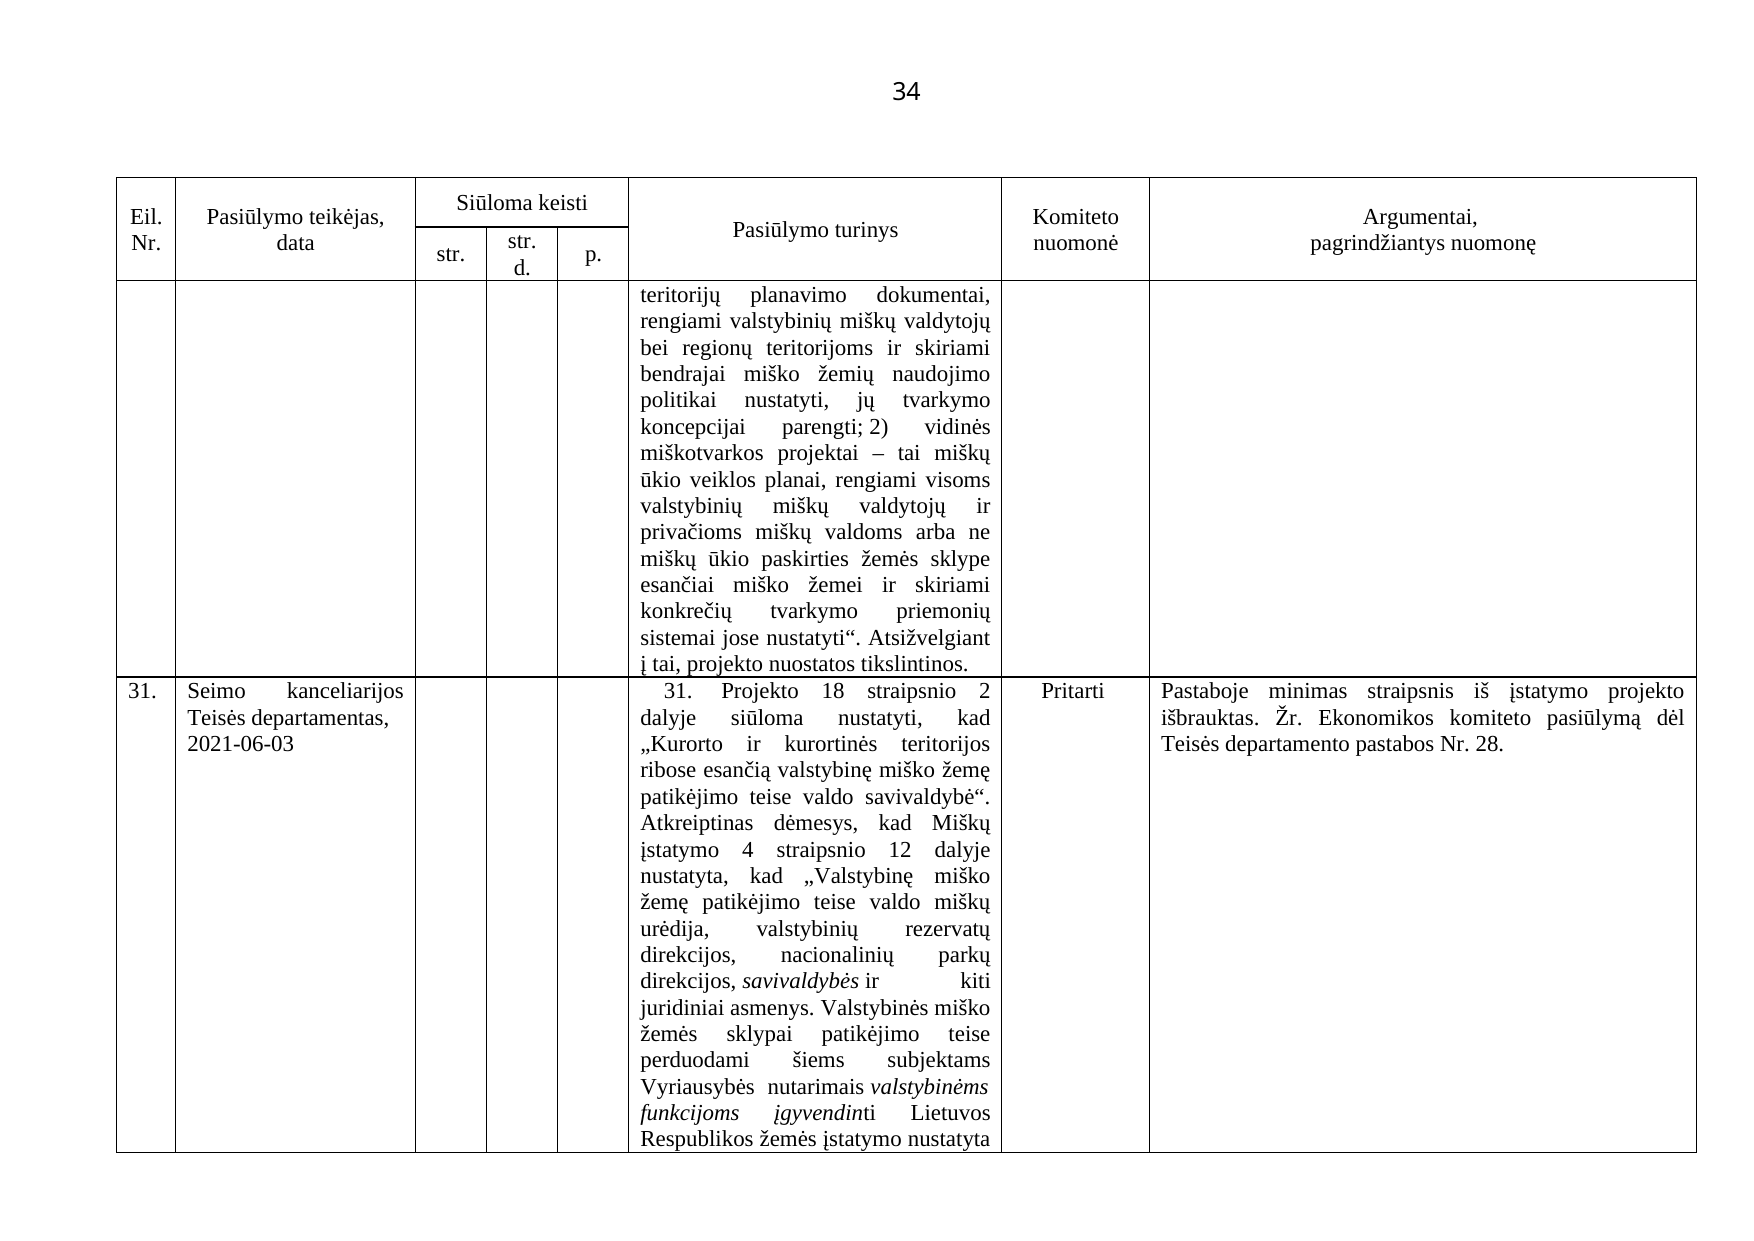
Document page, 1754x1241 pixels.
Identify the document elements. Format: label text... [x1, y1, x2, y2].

table_cell [558, 678, 628, 1152]
table_header Siūloma keisti [416, 178, 628, 226]
table_header Pasiūlymo teikėjas, data [176, 178, 415, 280]
table_cell [176, 281, 415, 676]
table_cell str. d. [487, 228, 557, 280]
table_cell str. [416, 228, 486, 280]
table_cell [487, 281, 557, 676]
table_cell 31. [117, 678, 175, 1152]
table_cell Seimo kanceliarijos Teisės departamentas, 2021-06-03 [176, 678, 415, 1152]
table_header Argumentai, pagrindžiantys nuomonę [1150, 178, 1696, 280]
table_cell [1002, 281, 1149, 676]
table_cell Pritarti [1002, 678, 1149, 1152]
table_header Komiteto nuomonė [1002, 178, 1149, 280]
table_cell [558, 281, 628, 676]
table_cell [416, 678, 486, 1152]
table_header Eil. Nr. [117, 178, 175, 280]
table_cell [416, 281, 486, 676]
table_header Pasiūlymo turinys [629, 178, 1001, 280]
table_cell teritorijų planavimo dokumentai, rengiami valstybinių miškų valdytojų bei regionų teritorijoms ir skiriami bendrajai miško žemių naudojimo politikai nustatyti, jų tvarkymo koncepcijai parengti; 2) vidinės miškotvarkos projektai – tai miškų ūkio veiklos planai, rengiami visoms valstybinių miškų valdytojų ir privačioms miškų valdoms arba ne miškų ūkio paskirties žemės sklype esančiai miško žemei ir skiriami konkrečių tvarkymo priemonių sistemai jose nustatyti“. Atsižvelgiant į tai, projekto nuostatos tikslintinos. [629, 281, 1001, 676]
table_cell 31. Projekto 18 straipsnio 2 dalyje siūloma nustatyti, kad „Kurorto ir kurortinės teritorijos ribose esančią valstybinę miško žemę patikėjimo teise valdo savivaldybė“. Atkreiptinas dėmesys, kad Miškų įstatymo 4 straipsnio 12 dalyje nustatyta, kad „Valstybinę miško žemę patikėjimo teise valdo miškų urėdija, valstybinių rezervatų direkcijos, nacionalinių parkų direkcijos, savivaldybės ir kiti juridiniai asmenys. Valstybinės miško žemės sklypai patikėjimo teise perduodami šiems subjektams Vyriausybės nutarimais valstybinėms funkcijoms įgyvendinti Lietuvos Respublikos žemės įstatymo nustatyta [629, 678, 1001, 1152]
table_cell [117, 281, 175, 676]
table_cell [487, 678, 557, 1152]
table_cell Pastaboje minimas straipsnis iš įstatymo projekto išbrauktas. Žr. Ekonomikos komiteto pasiūlymą dėl Teisės departamento pastabos Nr. 28. [1150, 678, 1696, 1152]
table_cell p. [558, 228, 628, 280]
table_cell [1150, 281, 1696, 676]
